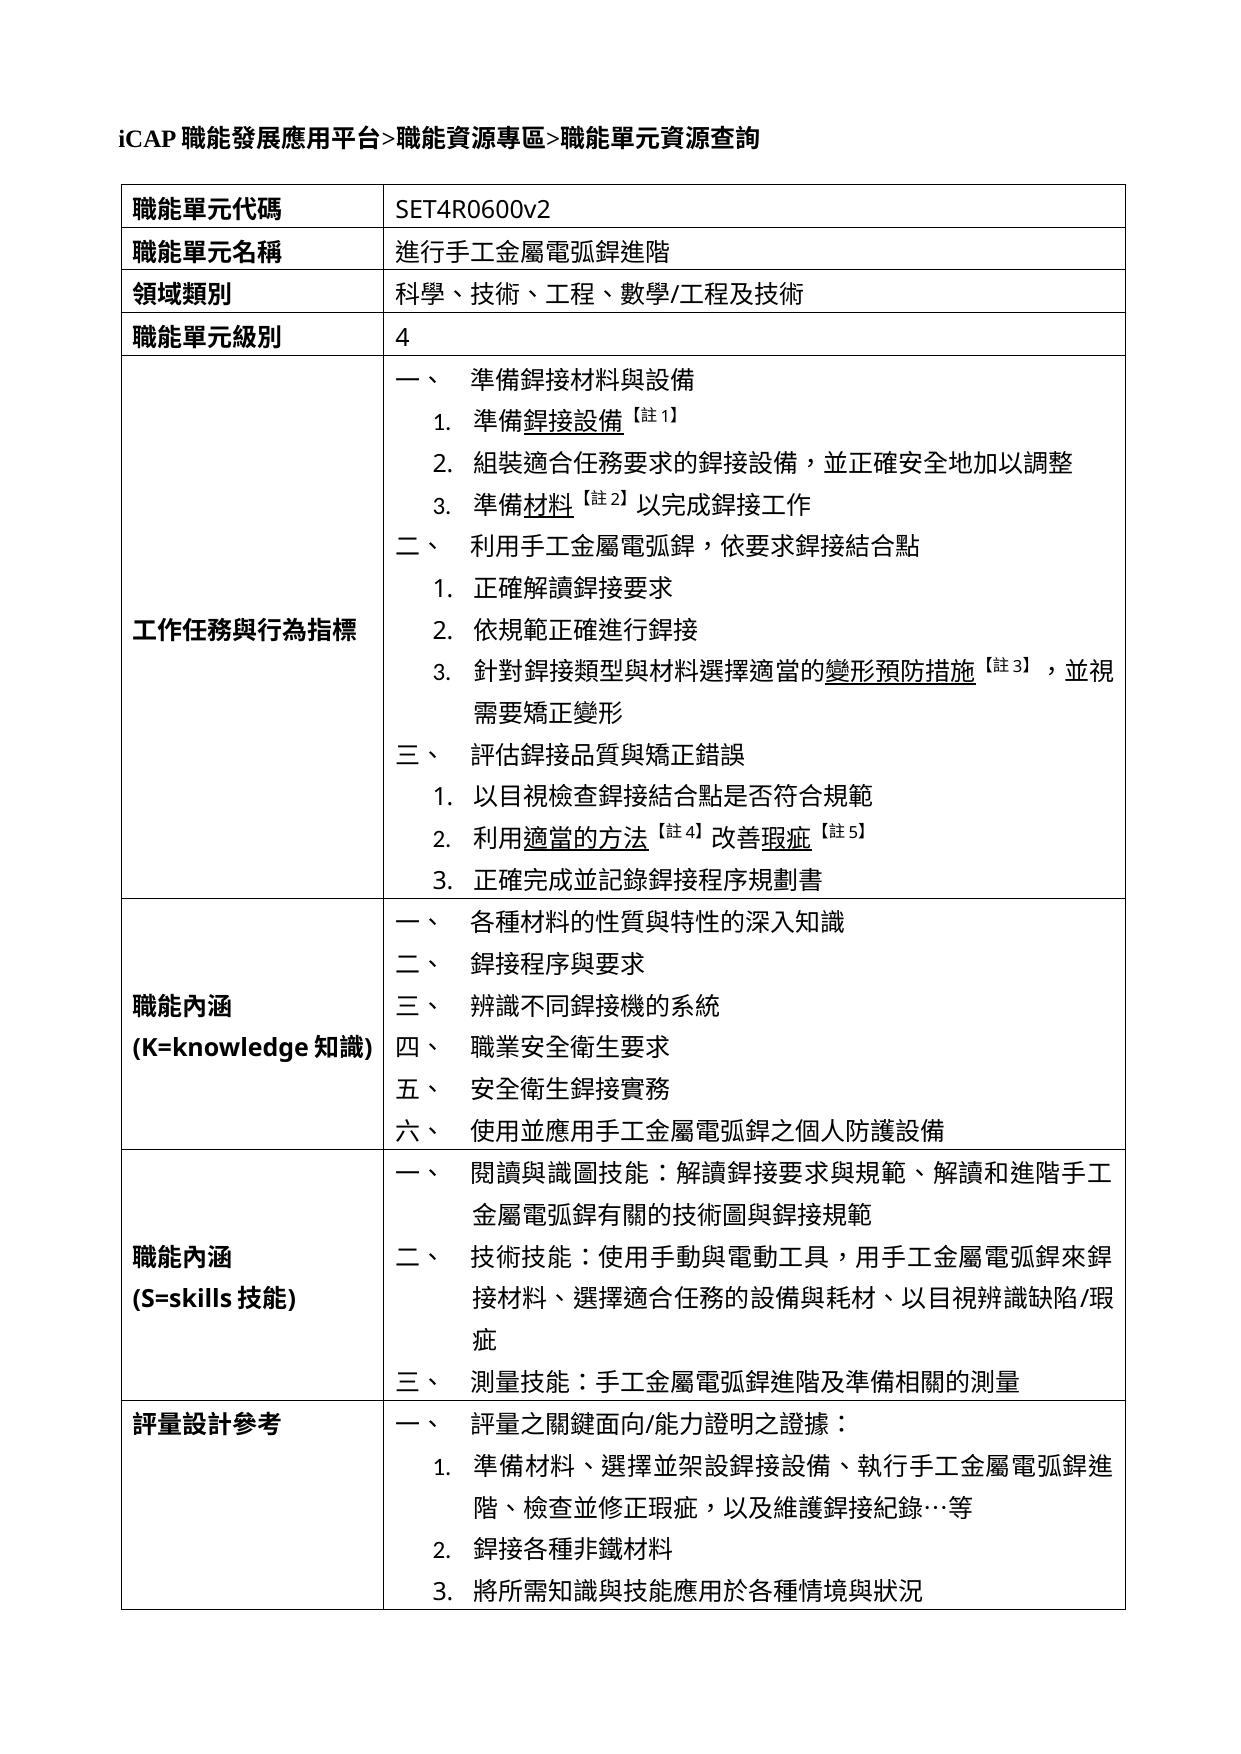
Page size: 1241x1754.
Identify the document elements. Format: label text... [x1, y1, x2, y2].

table_cell 職能單元名稱 [122, 228, 383, 269]
table_cell 進行手工金屬電弧銲進階 [384, 228, 1125, 269]
table_header 職能單元代碼 [122, 185, 383, 227]
table_cell 職能單元級別 [122, 313, 383, 355]
table_cell 評量設計參考 [122, 1401, 383, 1609]
table_cell 職能內涵 (S=skills技能) [122, 1150, 383, 1399]
table_cell 科學、技術、工程、數學/工程及技術 [384, 270, 1125, 312]
table_header SET4R0600v2 [384, 185, 1125, 227]
table_cell 職能內涵 (K=knowledge知識) [122, 899, 383, 1148]
table_cell 評量之關鍵面向/能力證明之證據： 準備材料、選擇並架設銲接設備、執行手工金屬電弧銲進階、檢查並修正瑕疵，以及維護銲接紀錄…等 銲接各種非鐵材料 將所需知識與技能應用於各種情境與狀況 評量所需情境與特定資源： 於實際工作中或適當的模擬環境內進行評量 工具、設備、材料及工作相關文件…等 產品和製造規範、規範、標準、手冊及參考資料…等 評量方法： 直接觀察 專案工作 提問 受評者的作品集 第三方提供之個人工作績效表現報告 [384, 1401, 1125, 1609]
table_cell 閱讀與識圖技能：解讀銲接要求與規範、解讀和進階手工金屬電弧銲有關的技術圖與銲接規範 技術技能：使用手動與電動工具，用手工金屬電弧銲來銲接材料、選擇適合任務的設備與耗材、以目視辨識缺陷/瑕疵 測量技能：手工金屬電弧銲進階及準備相關的測量 [384, 1150, 1125, 1399]
table_cell 領域類別 [122, 270, 383, 312]
table_cell 準備銲接材料與設備 準備銲接設備【註1】 組裝適合任務要求的銲接設備，並正確安全地加以調整 準備材料【註2】以完成銲接工作 利用手工金屬電弧銲，依要求銲接結合點 正確解讀銲接要求 依規範正確進行銲接 針對銲接類型與材料選擇適當的變形預防措施【註3】，並視需要矯正變形 評估銲接品質與矯正錯誤 以目視檢查銲接結合點是否符合規範 利用適當的方法【註4】改善瑕疵【註5】 正確完成並記錄銲接程序規劃書 [384, 356, 1125, 897]
table_cell 各種材料的性質與特性的深入知識 銲接程序與要求 辨識不同銲接機的系統 職業安全衛生要求 安全衛生銲接實務 使用並應用手工金屬電弧銲之個人防護設備 [384, 899, 1125, 1148]
table_cell 4 [384, 313, 1125, 355]
table_cell 工作任務與行為指標 [122, 356, 383, 897]
